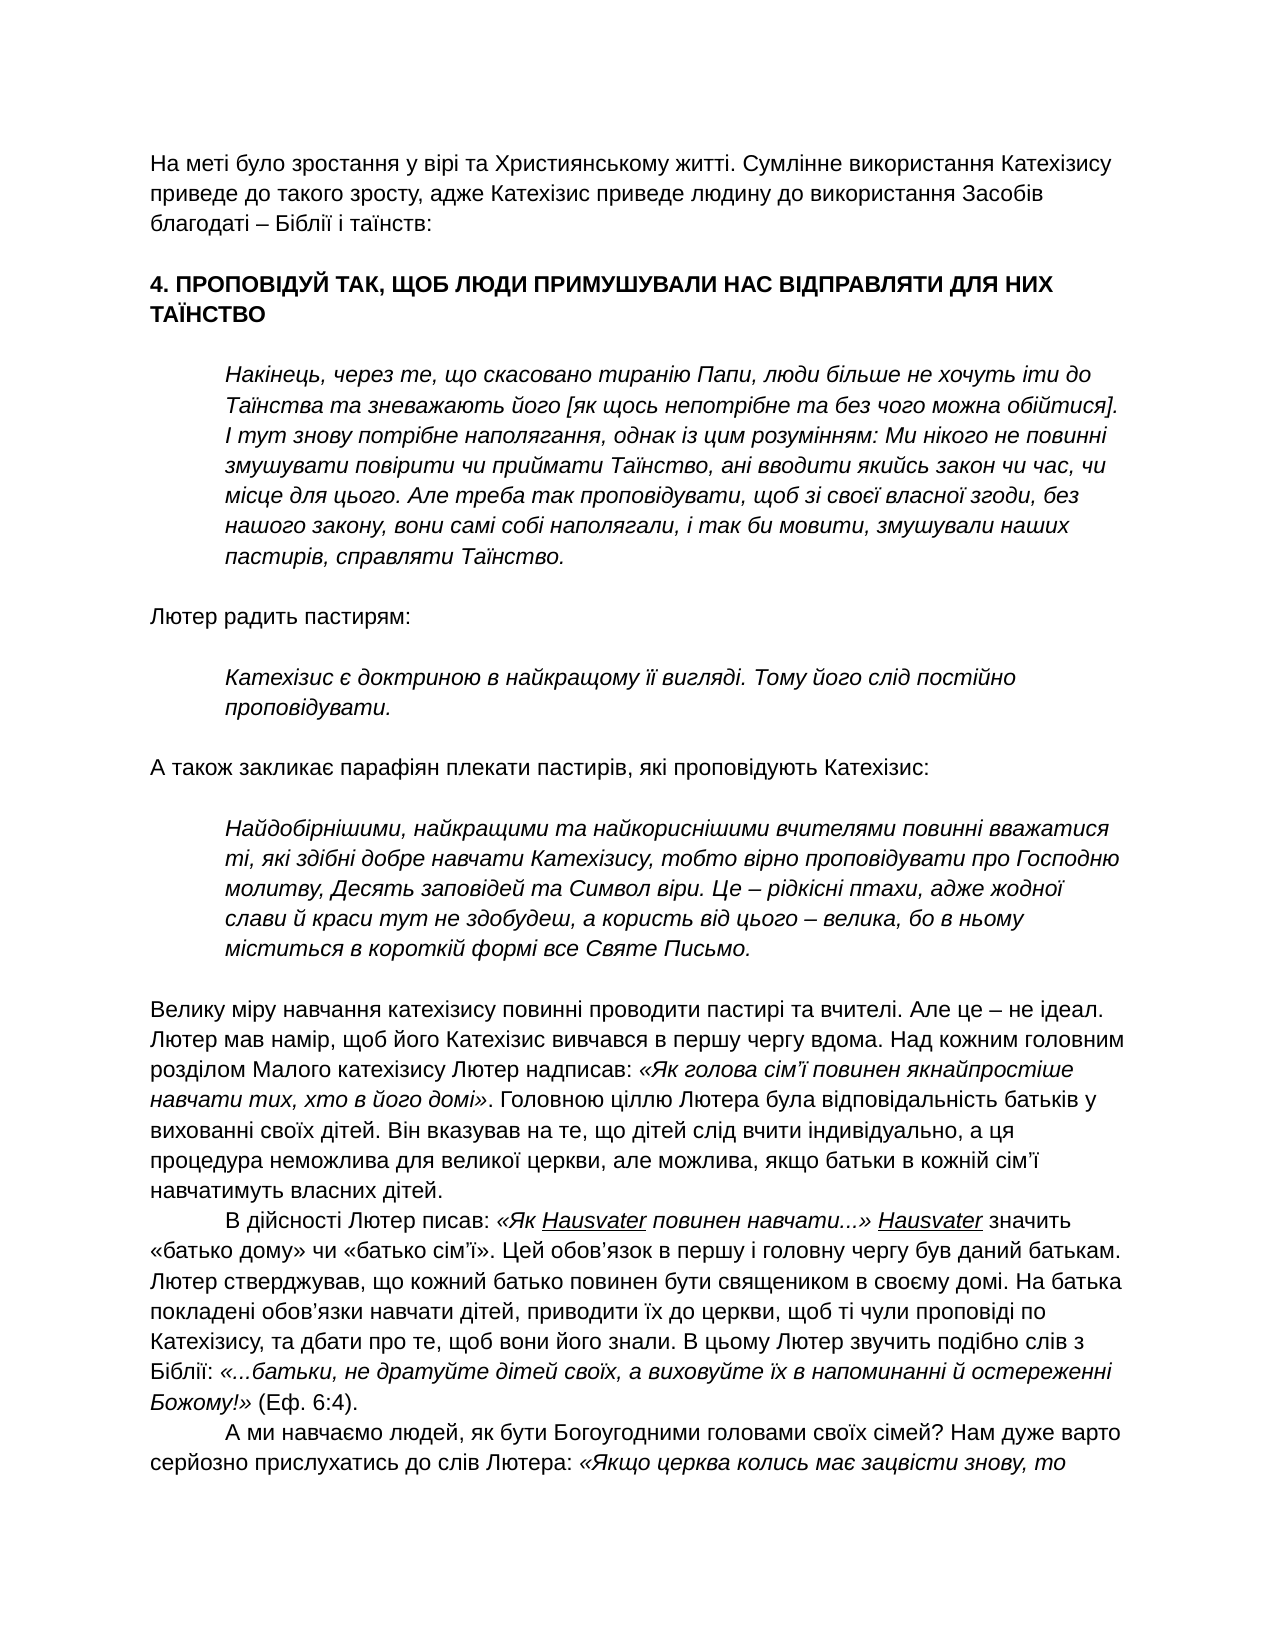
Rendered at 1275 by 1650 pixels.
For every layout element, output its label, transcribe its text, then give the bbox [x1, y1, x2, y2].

text А також закликає парафіян плекати пастирів, які проповідують Катехізис: [150, 754, 1125, 781]
text Накінець, через те, що скасовано тиранію Папи, люди більше не хочуть іти до Таїнства та зневажають його [як щось непотрібне та без чого можна обійтися]. І тут знову потрібне наполягання, однак із цим розумінням: Ми нікого не повинні змушувати повірити чи приймати Таїнство, ані вводити якийсь закон чи час, чи місце для цього. Але треба так проповідувати, щоб зі своєї власної згоди, без нашого закону, вони самі собі наполягали, і так би мовити, змушували наших пастирів, справляти Таїнство. [225, 361, 1125, 569]
text А ми навчаємо людей, як бути Богоугодними головами своїх сімей? Нам дуже варто серйозно прислухатись до слів Лютера: «Якщо церква колись має зацвісти знову, то [150, 1419, 1125, 1475]
text Катехізис є доктриною в найкращому її вигляді. Тому його слід постійно проповідувати. [225, 663, 1125, 720]
text На меті було зростання у вірі та Християнському житті. Сумлінне використання Катехізису приведе до такого зросту, адже Катехізис приведе людину до використання Засобів благодаті – Біблії і таїнств: [150, 150, 1125, 237]
text 4. ПРОПОВІДУЙ ТАК, ЩОБ ЛЮДИ ПРИМУШУВАЛИ НАС ВІДПРАВЛЯТИ ДЛЯ НИХ ТАЇНСТВО [150, 271, 1125, 327]
text Лютер радить пастирям: [150, 603, 1125, 629]
text Велику міру навчання катехізису повинні проводити пастирі та вчителі. Але це – не ідеал. Лютер мав намір, щоб його Катехізис вивчався в першу чергу вдома. Над кожним головним розділом Малого катехізису Лютер надписав: «Як голова сім’ї повинен якнайпростіше навчати тих, хто в його домі». Головною ціллю Лютера була відповідальність батьків у вихованні своїх дітей. Він вказував на те, що дітей слід вчити індивідуально, а ця процедура неможлива для великої церкви, але можлива, якщо батьки в кожній сім’ї навчатимуть власних дітей. [150, 996, 1125, 1203]
text Найдобірнішими, найкращими та найкориснішими вчителями повинні вважатися ті, які здібні добре навчати Катехізису, тобто вірно проповідувати про Господню молитву, Десять заповідей та Символ віри. Це – рідкісні птахи, адже жодної слави й краси тут не здобудеш, а користь від цього – велика, бо в ньому міститься в короткій формі все Святе Письмо. [225, 814, 1125, 962]
text В дійсності Лютер писав: «Як Hausvater повинен навчати...» Hausvater значить «батько дому» чи «батько сім’ї». Цей обов’язок в першу і головну чергу був даний батькам. Лютер стверджував, що кожний батько повинен бути священиком в своєму домі. На батька покладені обов’язки навчати дітей, приводити їх до церкви, щоб ті чули проповіді по Катехізису, та дбати про те, щоб вони його знали. В цьому Лютер звучить подібно слів з Біблії: «...батьки, не дратуйте дітей своїх, а виховуйте їх в напоминанні й остереженні Божому!» (Еф. 6:4). [150, 1207, 1125, 1415]
